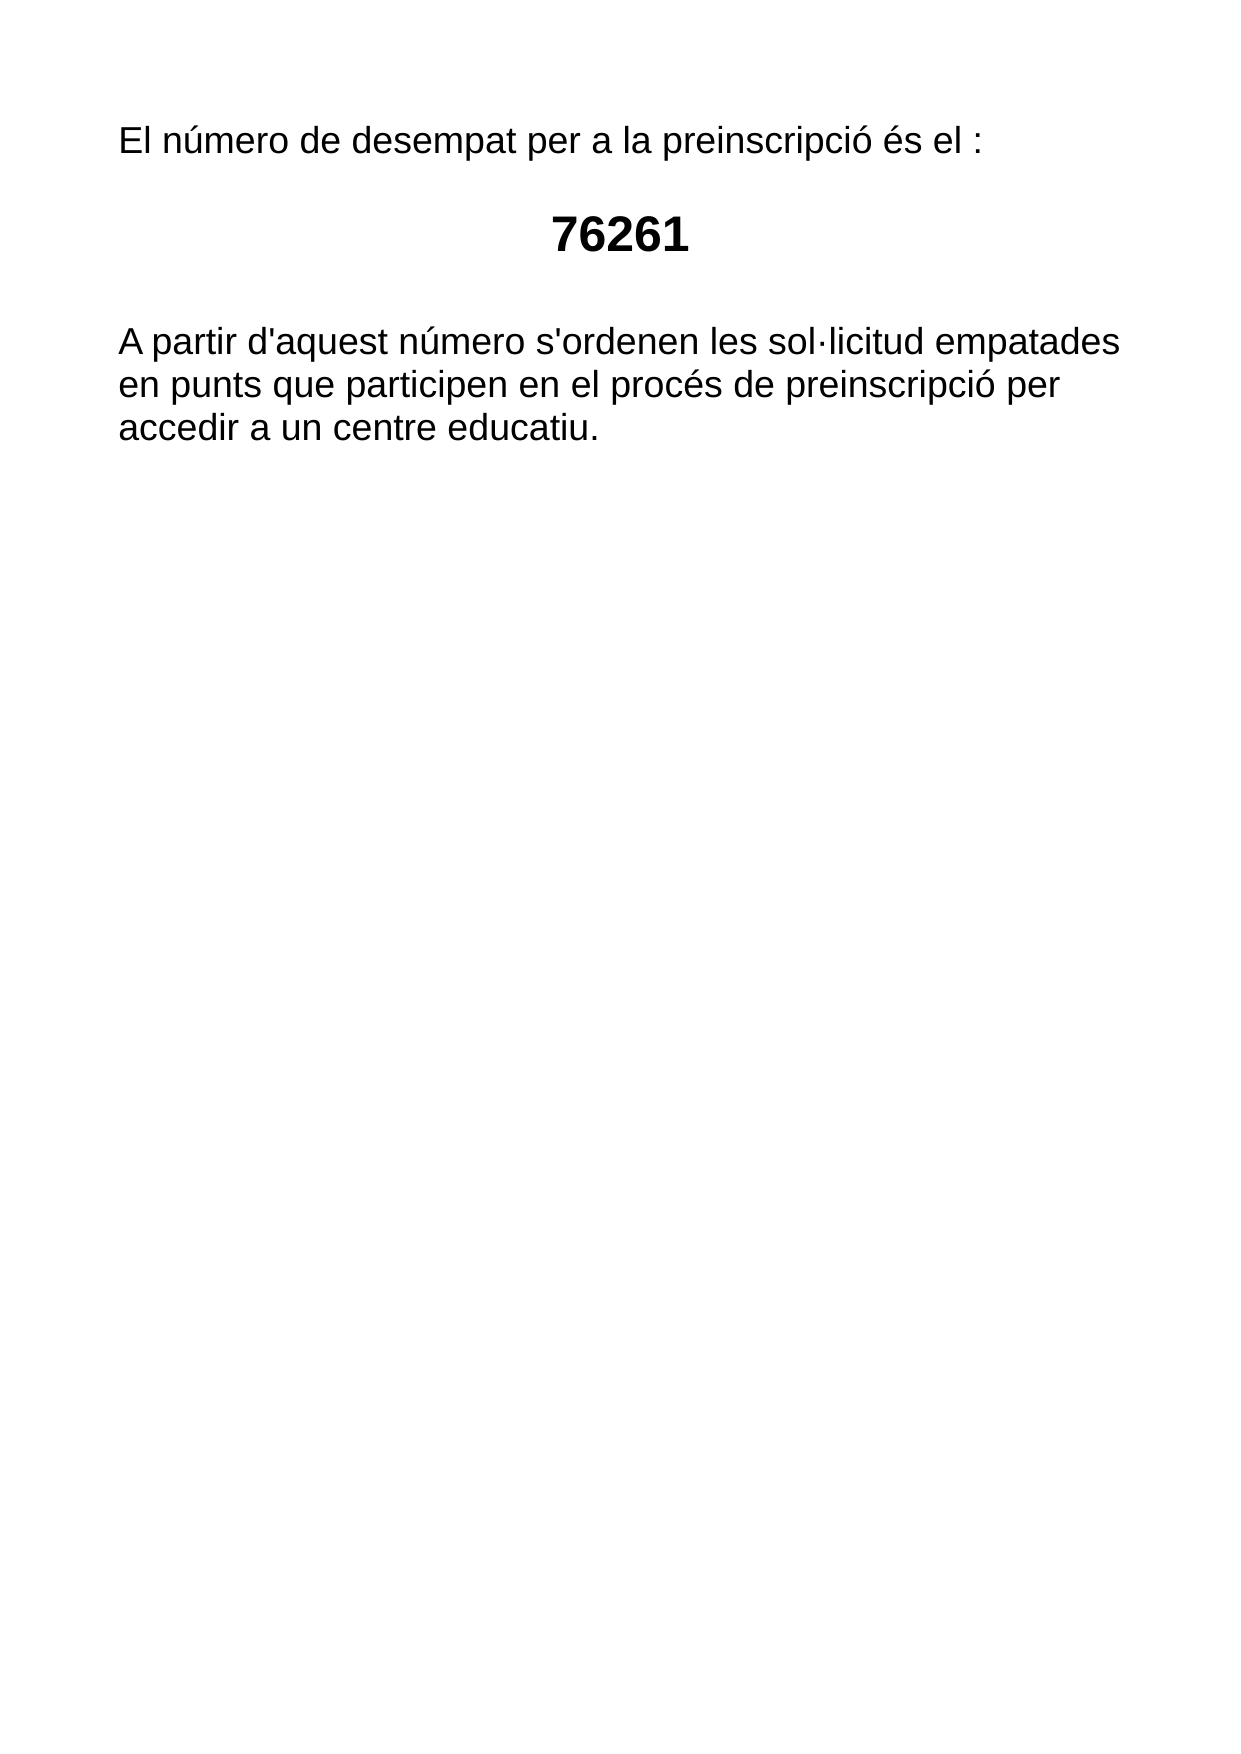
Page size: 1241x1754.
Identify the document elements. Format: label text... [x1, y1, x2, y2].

text A partir d'aquest número s'ordenen les sol·licitud empatades en punts que participen en el procés de preinscripció per accedir a un centre educatiu. [118, 319, 1122, 449]
text 76261 [118, 204, 1122, 262]
text El número de desempat per a la preinscripció és el : [118, 118, 1122, 161]
